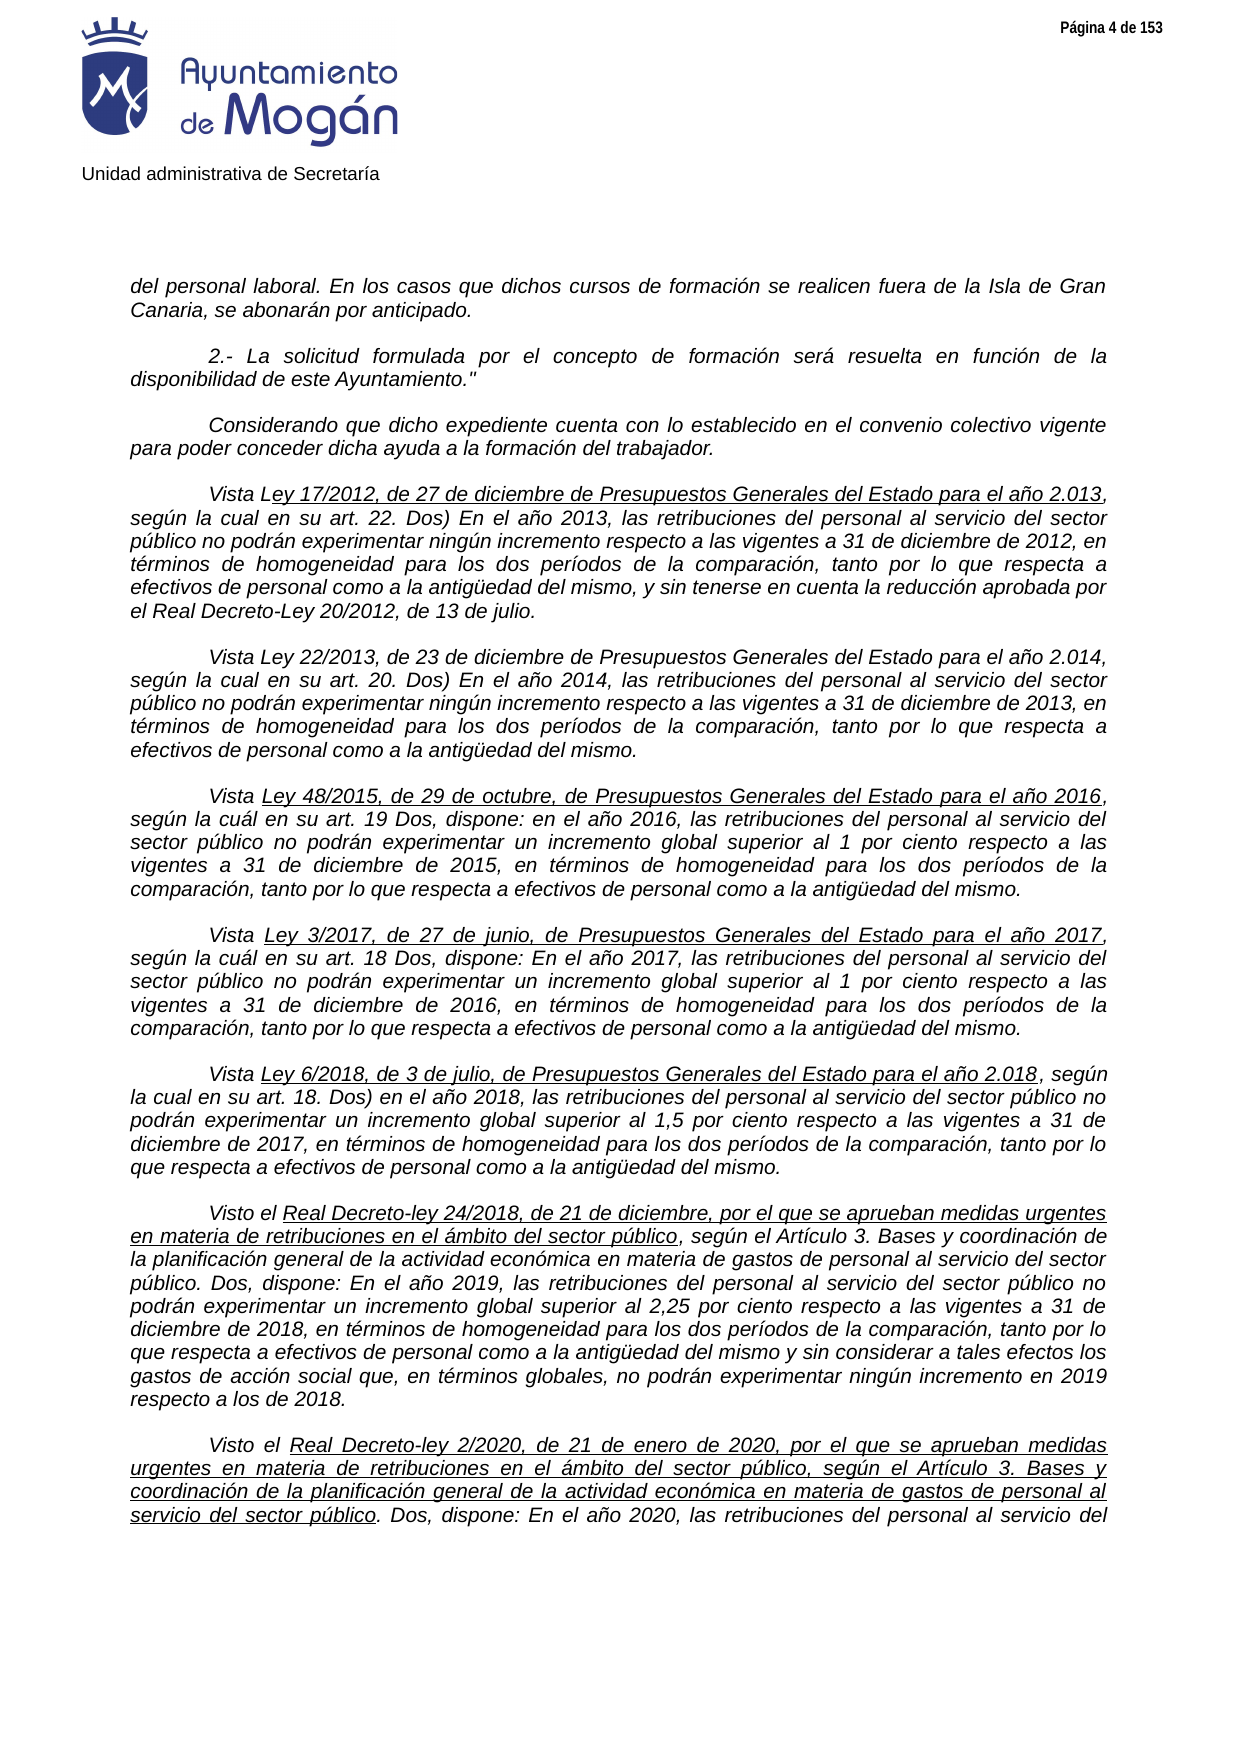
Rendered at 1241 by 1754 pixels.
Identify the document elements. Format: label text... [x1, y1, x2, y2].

text Vista Ley 48/2015, de 29 de octubre, de Presupuestos Generales del Estado para el año 2016, según la cuál en su art. 19 Dos, dispone: en el año 2016, las retribuciones del personal al servicio del sector público no podrán experimentar un incremento global superior al 1 por ciento respecto a las vigentes a 31 de diciembre de 2015, en términos de homogeneidad para los dos períodos de la comparación, tanto por lo que respecta a efectivos de personal como a la antigüedad del mismo. [130, 784, 1110, 901]
text Vista Ley 3/2017, de 27 de junio, de Presupuestos Generales del Estado para el año 2017, según la cuál en su art. 18 Dos, dispone: En el año 2017, las retribuciones del personal al servicio del sector público no podrán experimentar un incremento global superior al 1 por ciento respecto a las vigentes a 31 de diciembre de 2016, en términos de homogeneidad para los dos períodos de la comparación, tanto por lo que respecta a efectivos de personal como a la antigüedad del mismo. [130, 923, 1110, 1039]
text Visto el Real Decreto-ley 2/2020, de 21 de enero de 2020, por el que se aprueban medidas urgentes en materia de retribuciones en el ámbito del sector público, según el Artículo 3. Bases y coordinación de la planificación general de la actividad económica en materia de gastos de personal al servicio del sector público. Dos, dispone: En el año 2020, las retribuciones del personal al servicio del [130, 1433, 1110, 1526]
text Considerando que dicho expediente cuenta con lo establecido en el convenio colectivo vigente para poder conceder dicha ayuda a la formación del trabajador. [130, 414, 1110, 460]
text 2.- La solicitud formulada por el concepto de formación será resuelta en función de la disponibilidad de este Ayuntamiento." [130, 344, 1110, 391]
picture [81, 17, 398, 153]
text Vista Ley 22/2013, de 23 de diciembre de Presupuestos Generales del Estado para el año 2.014, según la cual en su art. 20. Dos) En el año 2014, las retribuciones del personal al servicio del sector público no podrán experimentar ningún incremento respecto a las vigentes a 31 de diciembre de 2013, en términos de homogeneidad para los dos períodos de la comparación, tanto por lo que respecta a efectivos de personal como a la antigüedad del mismo. [130, 645, 1110, 761]
text Visto el Real Decreto-ley 24/2018, de 21 de diciembre, por el que se aprueban medidas urgentes en materia de retribuciones en el ámbito del sector público, según el Artículo 3. Bases y coordinación de la planificación general de la actividad económica en materia de gastos de personal al servicio del sector público. Dos, dispone: En el año 2019, las retribuciones del personal al servicio del sector público no podrán experimentar un incremento global superior al 2,25 por ciento respecto a las vigentes a 31 de diciembre de 2018, en términos de homogeneidad para los dos períodos de la comparación, tanto por lo que respecta a efectivos de personal como a la antigüedad del mismo y sin considerar a tales efectos los gastos de acción social que, en términos globales, no podrán experimentar ningún incremento en 2019 respecto a los de 2018. [130, 1202, 1110, 1411]
text Vista Ley 6/2018, de 3 de julio, de Presupuestos Generales del Estado para el año 2.018, según la cual en su art. 18. Dos) en el año 2018, las retribuciones del personal al servicio del sector público no podrán experimentar un incremento global superior al 1,5 por ciento respecto a las vigentes a 31 de diciembre de 2017, en términos de homogeneidad para los dos períodos de la comparación, tanto por lo que respecta a efectivos de personal como a la antigüedad del mismo. [130, 1062, 1110, 1179]
text Vista Ley 17/2012, de 27 de diciembre de Presupuestos Generales del Estado para el año 2.013, según la cual en su art. 22. Dos) En el año 2013, las retribuciones del personal al servicio del sector público no podrán experimentar ningún incremento respecto a las vigentes a 31 de diciembre de 2012, en términos de homogeneidad para los dos períodos de la comparación, tanto por lo que respecta a efectivos de personal como a la antigüedad del mismo, y sin tenerse en cuenta la reducción aprobada por el Real Decreto-Ley 20/2012, de 13 de julio. [130, 483, 1110, 622]
text del personal laboral. En los casos que dichos cursos de formación se realicen fuera de la Isla de Gran Canaria, se abonarán por anticipado. [130, 275, 1110, 321]
